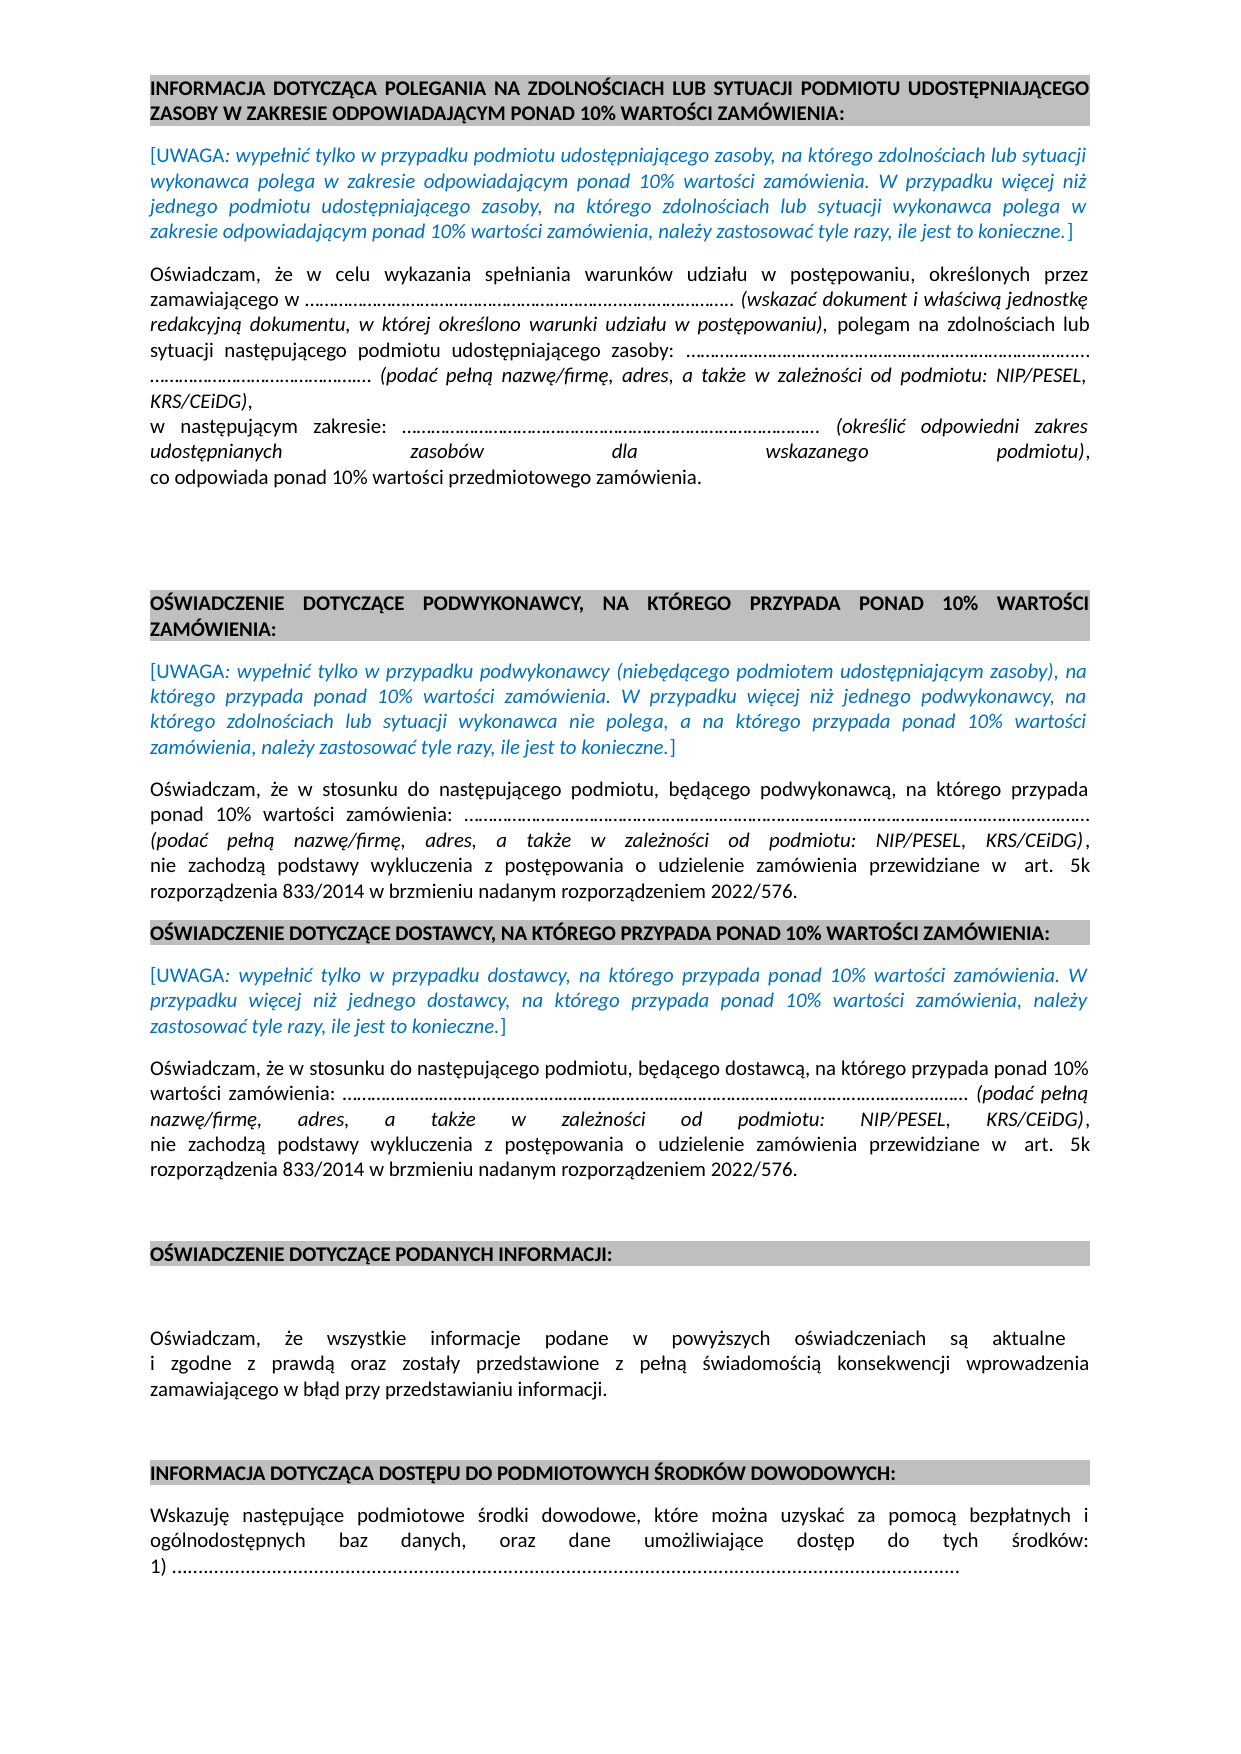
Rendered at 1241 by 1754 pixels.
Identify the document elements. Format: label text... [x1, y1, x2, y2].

text Oświadczam, że w stosunku do następującego podmiotu, będącego podwykonawcą, na którego przypada ponad 10% wartości zamówienia: ……………………………………………………………………………………………….………..….…… (podać pełną nazwę/firmę, adres, a także w zależności od podmiotu: NIP/PESEL, KRS/CEiDG), nie zachodzą podstawy wykluczenia z postępowania o udzielenie zamówienia przewidziane w art. 5k rozporządzenia 833/2014 w brzmieniu nadanym rozporządzeniem 2022/576. [150, 776, 1090, 903]
text [UWAGA: wypełnić tylko w przypadku podwykonawcy (niebędącego podmiotem udostępniającym zasoby), na którego przypada ponad 10% wartości zamówienia. W przypadku więcej niż jednego podwykonawcy, na którego zdolnościach lub sytuacji wykonawca nie polega, a na którego przypada ponad 10% wartości zamówienia, należy zastosować tyle razy, ile jest to konieczne.] [150, 658, 1090, 759]
text OŚWIADCZENIE DOTYCZĄCE PODANYCH INFORMACJI: [150, 1241, 1090, 1266]
text Oświadczam, że wszystkie informacje podane w powyższych oświadczeniach są aktualne i zgodne z prawdą oraz zostały przedstawione z pełną świadomością konsekwencji wprowadzenia zamawiającego w błąd przy przedstawianiu informacji. [150, 1325, 1090, 1401]
text Oświadczam, że w stosunku do następującego podmiotu, będącego dostawcą, na którego przypada ponad 10% wartości zamówienia: ……………………………………………………………………………………………….………..….…… (podać pełną nazwę/firmę, adres, a także w zależności od podmiotu: NIP/PESEL, KRS/CEiDG), nie zachodzą podstawy wykluczenia z postępowania o udzielenie zamówienia przewidziane w art. 5k rozporządzenia 833/2014 w brzmieniu nadanym rozporządzeniem 2022/576. [150, 1055, 1090, 1182]
text OŚWIADCZENIE DOTYCZĄCE DOSTAWCY, NA KTÓREGO PRZYPADA PONAD 10% WARTOŚCI ZAMÓWIENIA: [150, 920, 1090, 945]
text OŚWIADCZENIE DOTYCZĄCE PODWYKONAWCY, NA KTÓREGO PRZYPADA PONAD 10% WARTOŚCI ZAMÓWIENIA: [150, 590, 1090, 641]
text INFORMACJA DOTYCZĄCA POLEGANIA NA ZDOLNOŚCIACH LUB SYTUACJI PODMIOTU UDOSTĘPNIAJĄCEGO ZASOBY W ZAKRESIE ODPOWIADAJĄCYM PONAD 10% WARTOŚCI ZAMÓWIENIA: [150, 75, 1090, 126]
text Wskazuję następujące podmiotowe środki dowodowe, które można uzyskać za pomocą bezpłatnych i ogólnodostępnych baz danych, oraz dane umożliwiające dostęp do tych środków: 1) ...................................................................................................................................................... [150, 1502, 1090, 1578]
text INFORMACJA DOTYCZĄCA DOSTĘPU DO PODMIOTOWYCH ŚRODKÓW DOWODOWYCH: [150, 1460, 1090, 1485]
text [UWAGA: wypełnić tylko w przypadku dostawcy, na którego przypada ponad 10% wartości zamówienia. W przypadku więcej niż jednego dostawcy, na którego przypada ponad 10% wartości zamówienia, należy zastosować tyle razy, ile jest to konieczne.] [150, 962, 1090, 1038]
text Oświadczam, że w celu wykazania spełniania warunków udziału w postępowaniu, określonych przez zamawiającego w ………………………………………………………...………………….. (wskazać dokument i właściwą jednostkę redakcyjną dokumentu, w której określono warunki udziału w postępowaniu), polegam na zdolnościach lub sytuacji następującego podmiotu udostępniającego zasoby: ………………………………………………………………………...…………………………………….… (podać pełną nazwę/firmę, adres, a także w zależności od podmiotu: NIP/PESEL, KRS/CEiDG), w następującym zakresie: …………………………………………………………………………… (określić odpowiedni zakres udostępnianych zasobów dla wskazanego podmiotu), co odpowiada ponad 10% wartości przedmiotowego zamówienia. [150, 261, 1090, 489]
text [UWAGA: wypełnić tylko w przypadku podmiotu udostępniającego zasoby, na którego zdolnościach lub sytuacji wykonawca polega w zakresie odpowiadającym ponad 10% wartości zamówienia. W przypadku więcej niż jednego podmiotu udostępniającego zasoby, na którego zdolnościach lub sytuacji wykonawca polega w zakresie odpowiadającym ponad 10% wartości zamówienia, należy zastosować tyle razy, ile jest to konieczne.] [150, 142, 1090, 244]
